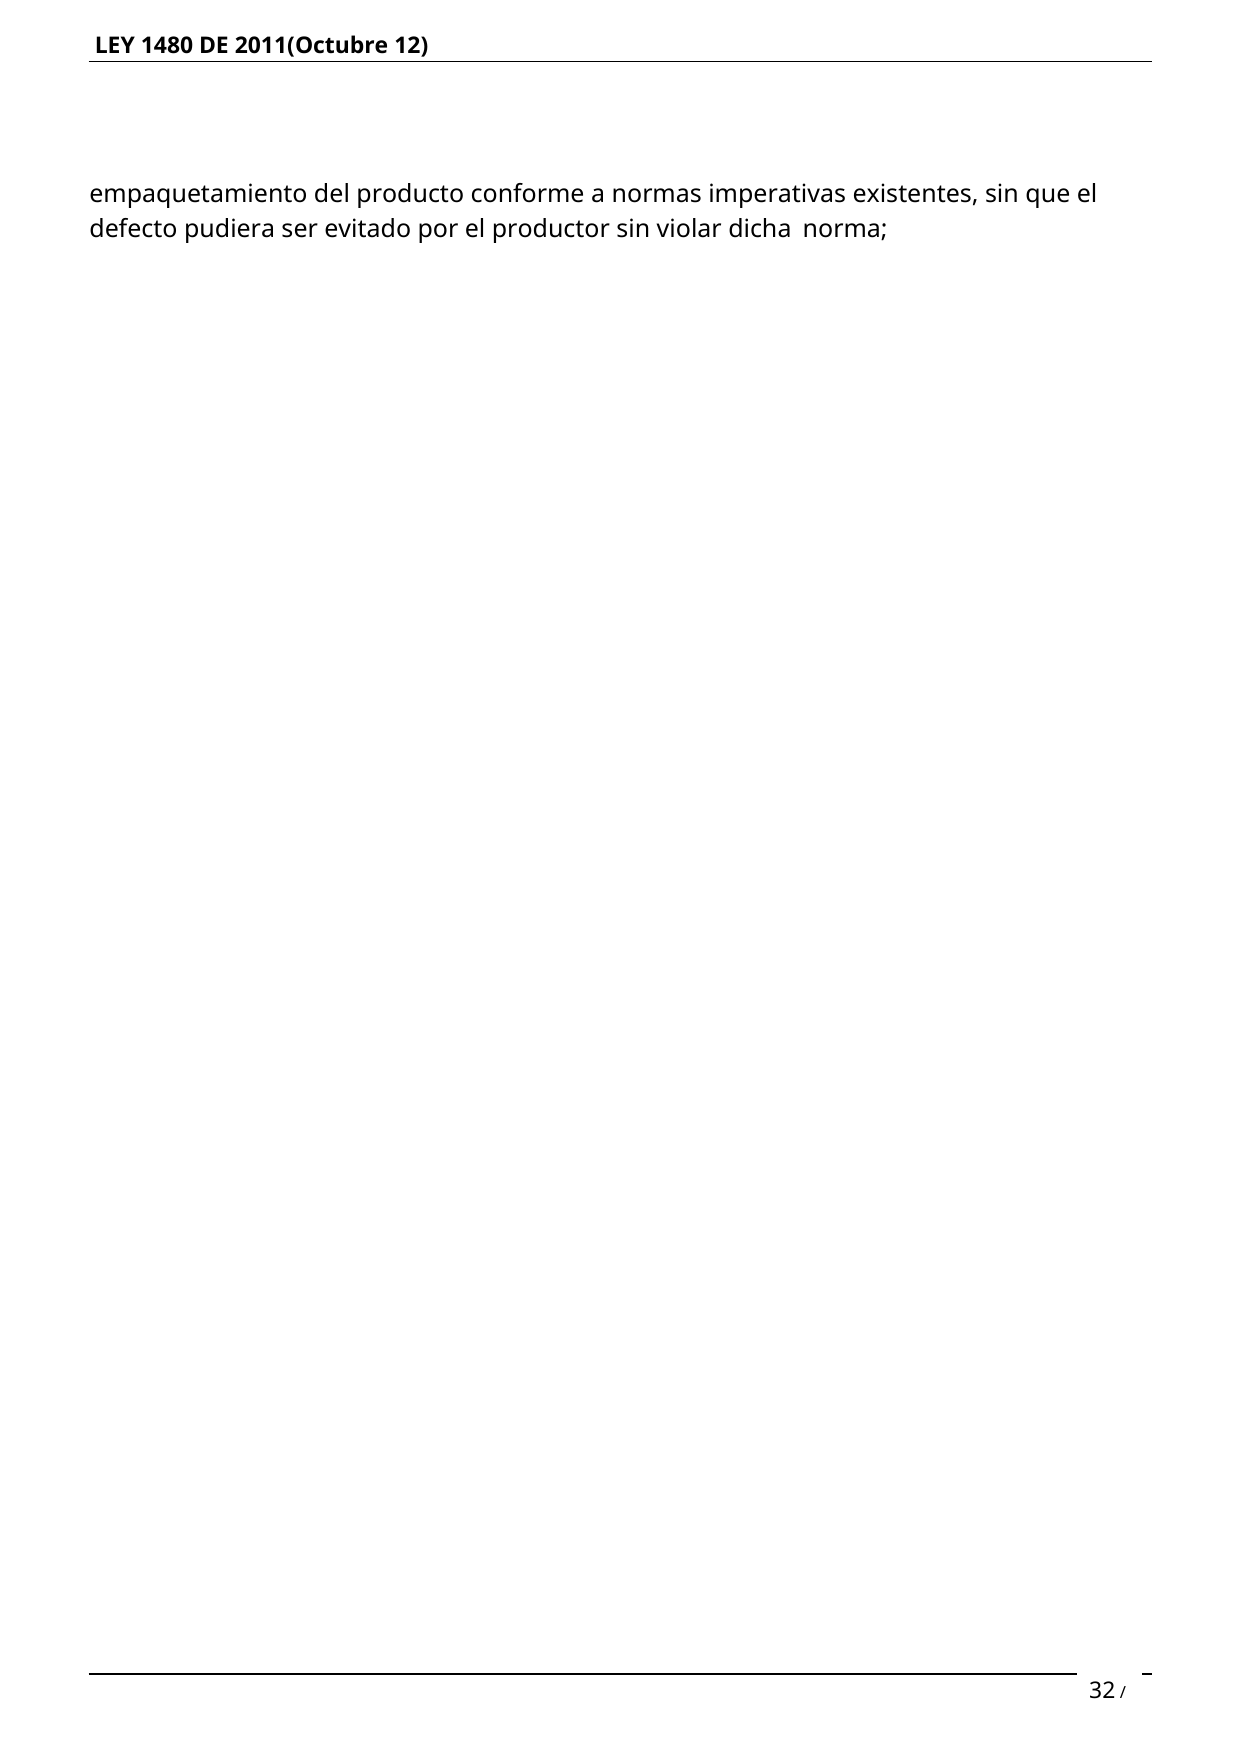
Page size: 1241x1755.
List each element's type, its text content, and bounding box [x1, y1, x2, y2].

list empaquetamiento del producto conforme a normas imperativas existentes, sin que el defecto pudiera ser evitado por el productor sin violar dicha norma; [89, 176, 1143, 245]
